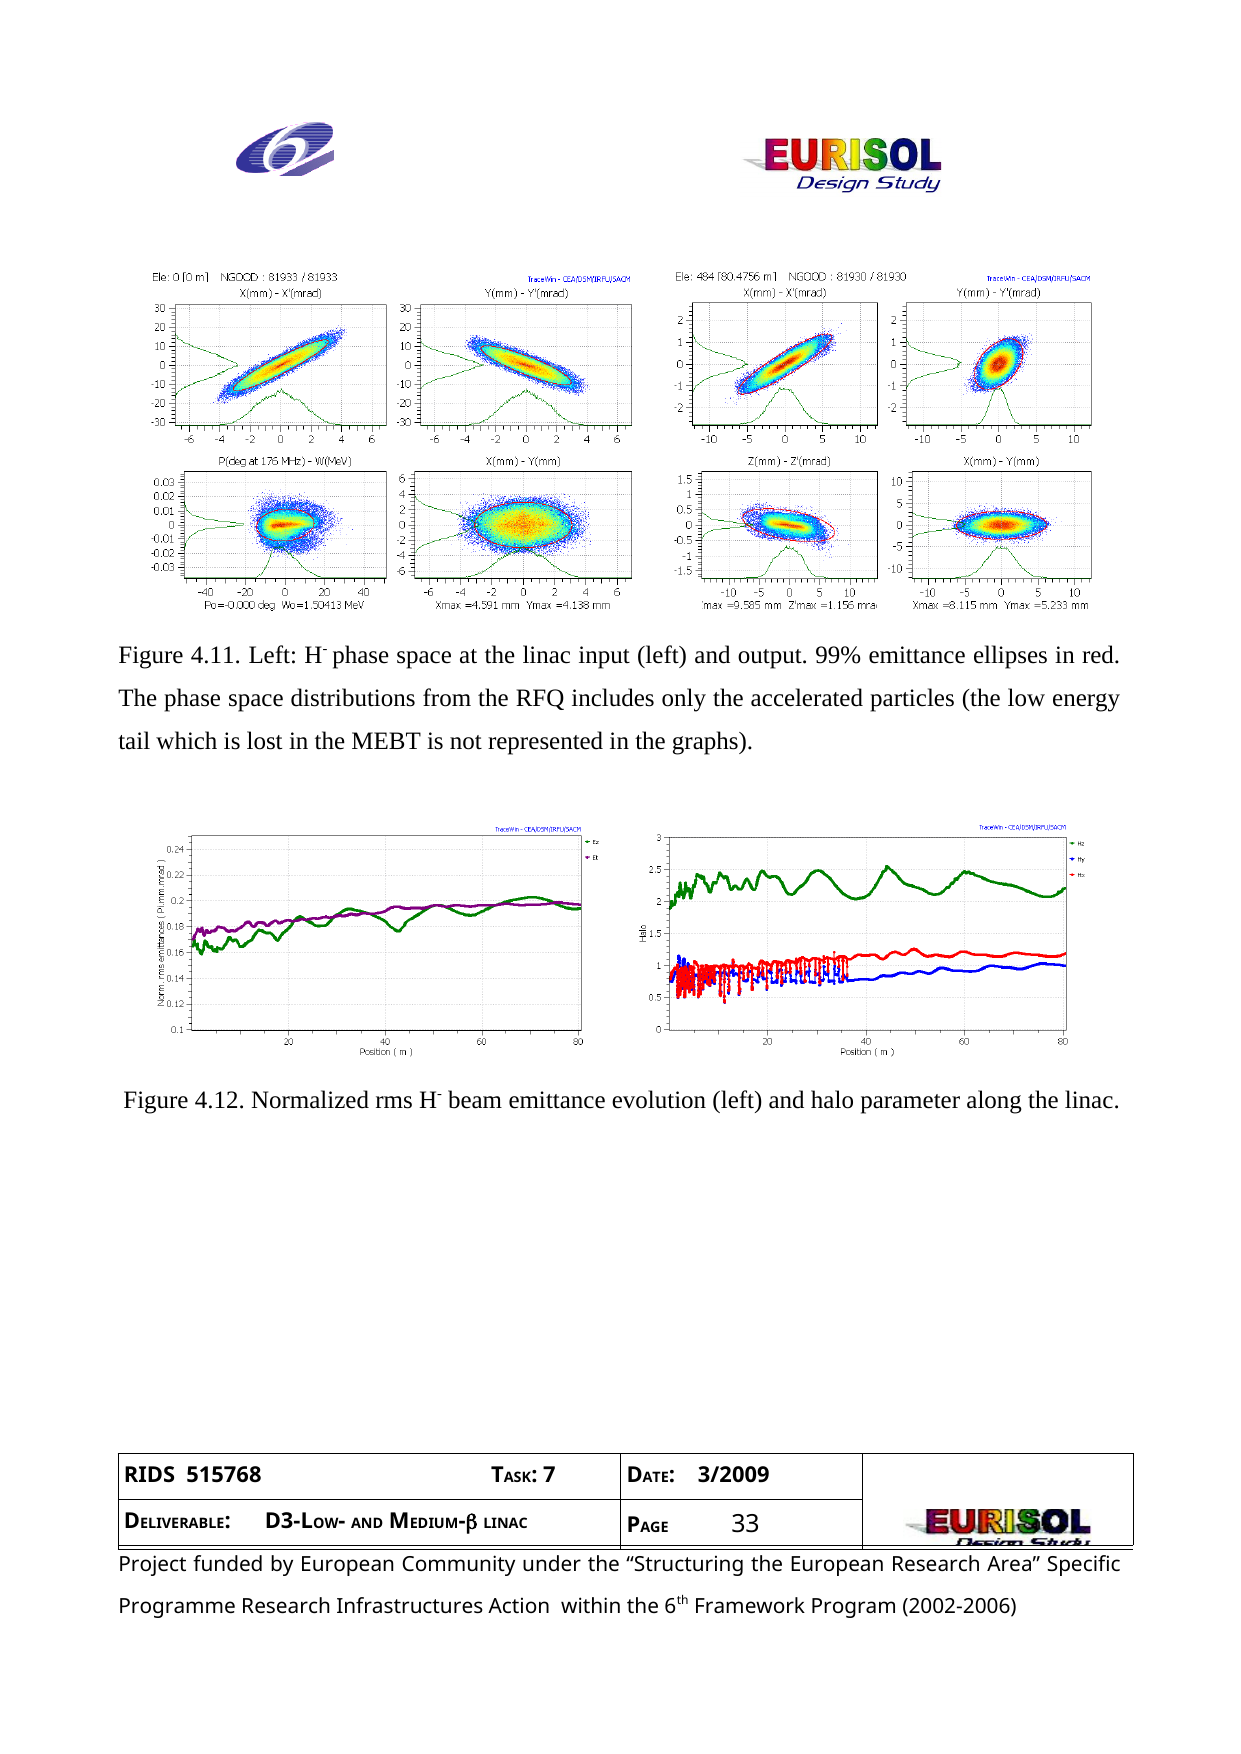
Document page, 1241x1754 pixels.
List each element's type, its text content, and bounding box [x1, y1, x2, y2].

picture [234, 119, 334, 176]
picture [669, 270, 1097, 615]
picture [153, 823, 603, 1059]
picture [740, 138, 942, 197]
picture [903, 1509, 1092, 1545]
picture [146, 271, 637, 615]
text Figure 4.11. Left: H- phase space at the linac input (left) and output. 99% emittance ellipses in red. The phase space distributions from the RFQ includes only the accelerated particles (the low energy tail which is lost in the MEBT is not represented in the graphs). [118, 640, 1122, 755]
picture [636, 821, 1089, 1059]
text Figure 4.12. Normalized rms H- beam emittance evolution (left) and halo parameter along the linac. [118, 1085, 1122, 1113]
